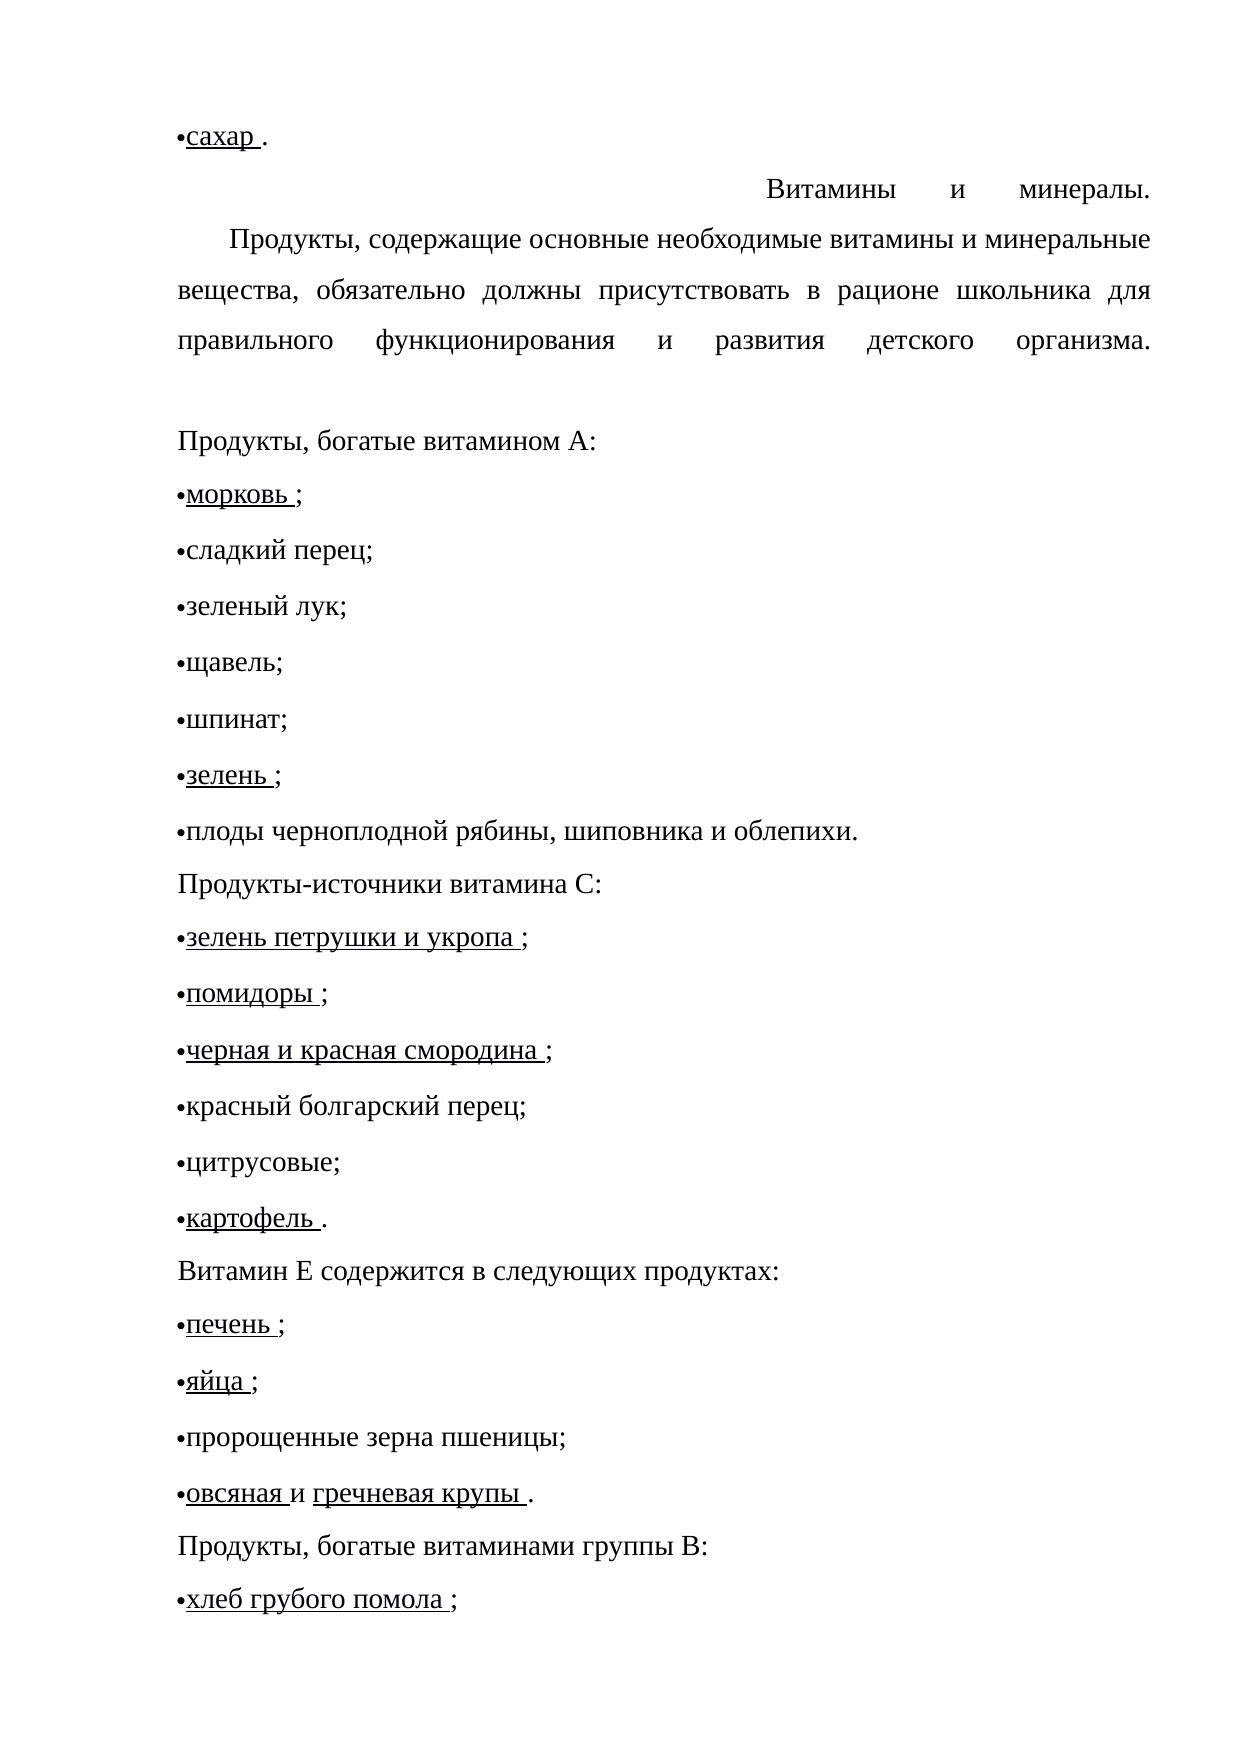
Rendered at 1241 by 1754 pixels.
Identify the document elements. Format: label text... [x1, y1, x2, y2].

list зелень ; [177, 757, 1152, 790]
list красный болгарский перец; [177, 1088, 1152, 1121]
list морковь ; [177, 476, 1152, 510]
text Витамин Е содержится в следующих продуктах: [177, 1253, 1152, 1287]
list овсяная и гречневая крупы . [177, 1475, 1152, 1509]
list помидоры ; [177, 976, 1152, 1009]
list печень ; [177, 1307, 1152, 1340]
list цитрусовые; [177, 1144, 1152, 1178]
list зелень петрушки и укропа ; [177, 919, 1152, 953]
list яйца ; [177, 1363, 1152, 1396]
list черная и красная смородина ; [177, 1032, 1152, 1065]
list сахар . [177, 118, 1152, 152]
list плоды черноплодной рябины, шиповника и облепихи. [177, 813, 1152, 847]
list сладкий перец; [177, 532, 1152, 566]
list пророщенные зерна пшеницы; [177, 1419, 1152, 1452]
text Продукты-источники витамина С: [177, 866, 1152, 900]
text Продукты, богатые витаминами группы В: [177, 1528, 1152, 1562]
list картофель . [177, 1200, 1152, 1234]
text Витамины и минералы. Продукты, содержащие основные необходимые витамины и минеральные вещества, обязательно должны присутствовать в рационе школьника для правильного функционирования и развития детского организма. Продукты, богатые витамином А: [177, 171, 1152, 456]
list шпинат; [177, 701, 1152, 734]
list зеленый лук; [177, 588, 1152, 622]
list щавель; [177, 644, 1152, 678]
list хлеб грубого помола ; [177, 1582, 1152, 1615]
